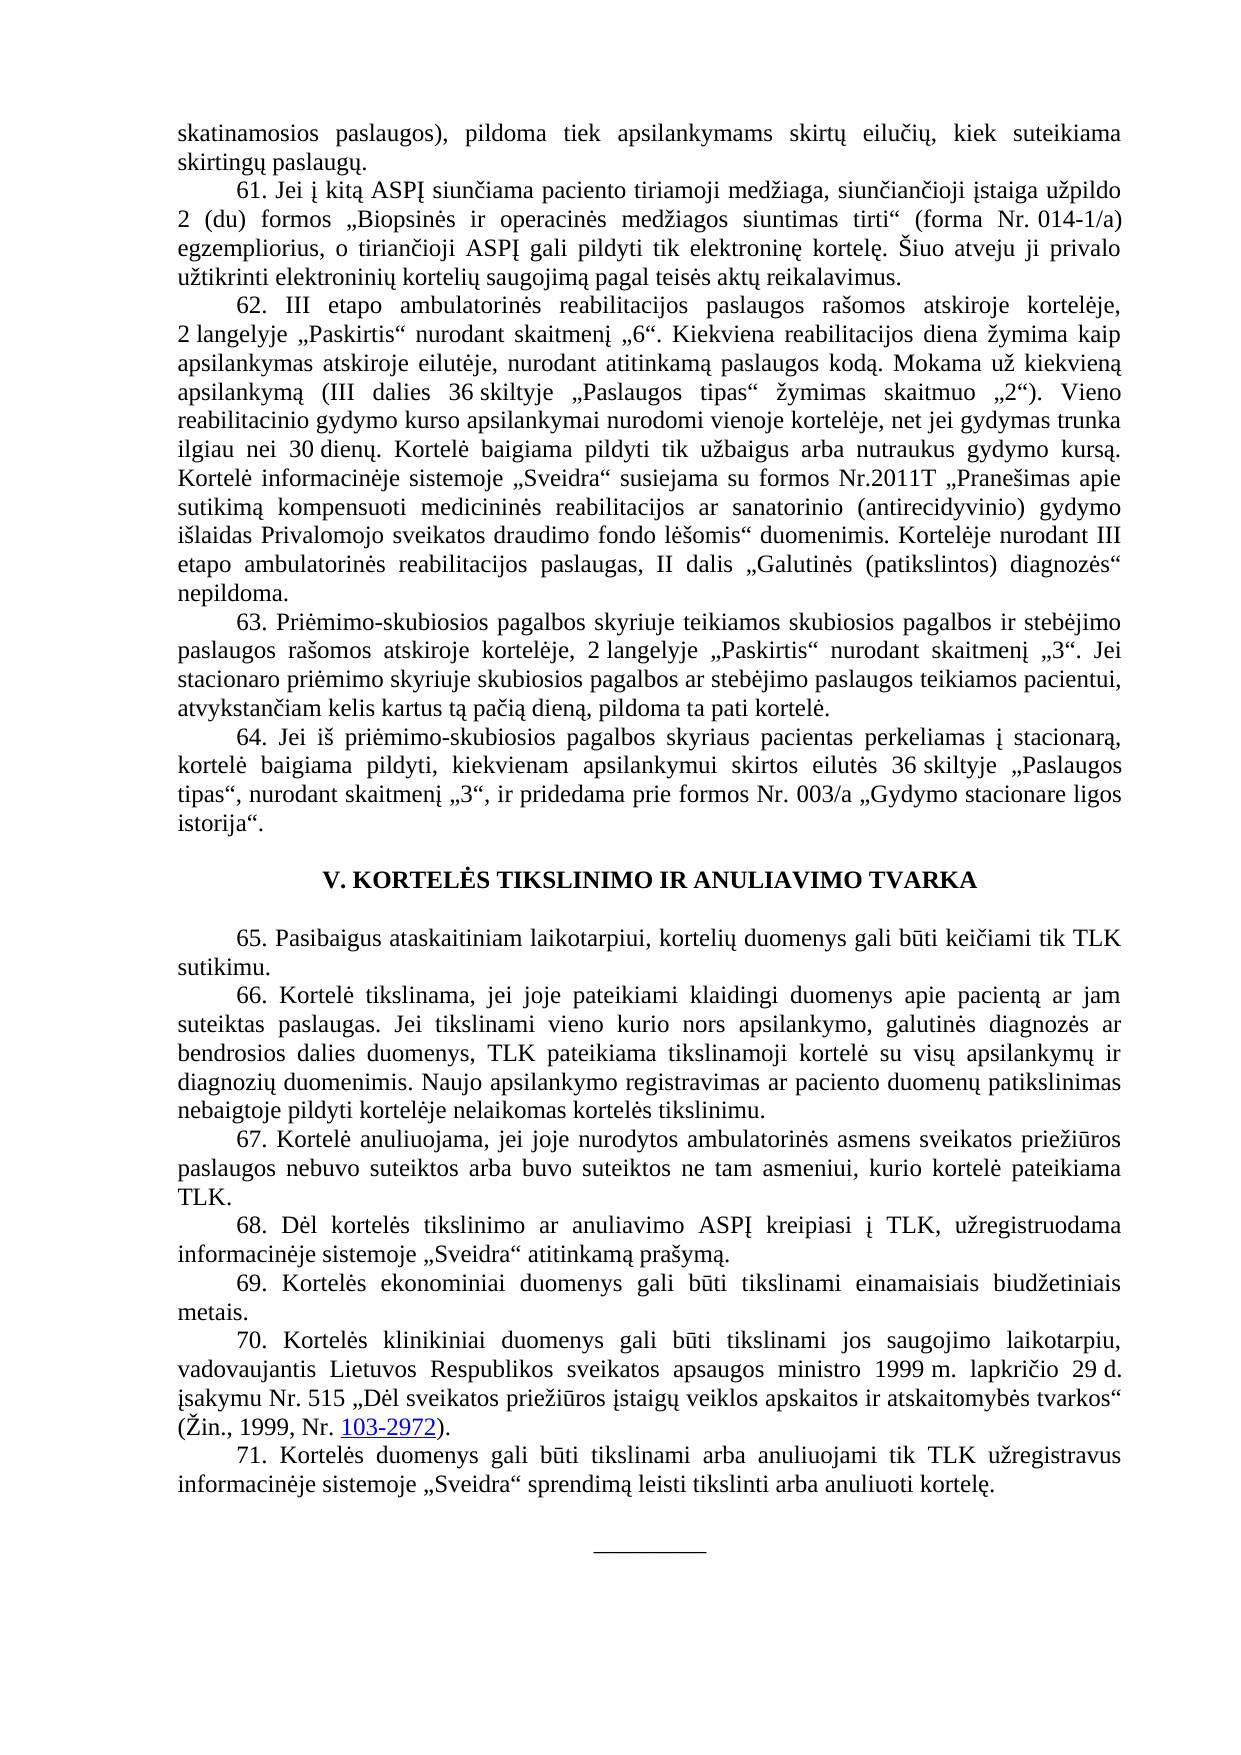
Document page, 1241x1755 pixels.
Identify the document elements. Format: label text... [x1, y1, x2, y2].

text _________ [177, 1527, 1122, 1556]
text 68. Dėl kortelės tikslinimo ar anuliavimo ASPĮ kreipiasi į TLK, užregistruodama informacinėje sistemoje „Sveidra“ atitinkamą prašymą. [177, 1211, 1122, 1268]
text 64. Jei iš priėmimo-skubiosios pagalbos skyriaus pacientas perkeliamas į stacionarą, kortelė baigiama pildyti, kiekvienam apsilankymui skirtos eilutės 36 skiltyje „Paslaugos tipas“, nurodant skaitmenį „3“, ir pridedama prie formos Nr. 003/a „Gydymo stacionare ligos istorija“. [177, 722, 1122, 837]
text 62. III etapo ambulatorinės reabilitacijos paslaugos rašomos atskiroje kortelėje, 2 langelyje „Paskirtis“ nurodant skaitmenį „6“. Kiekviena reabilitacijos diena žymima kaip apsilankymas atskiroje eilutėje, nurodant atitinkamą paslaugos kodą. Mokama už kiekvieną apsilankymą (III dalies 36 skiltyje „Paslaugos tipas“ žymimas skaitmuo „2“). Vieno reabilitacinio gydymo kurso apsilankymai nurodomi vienoje kortelėje, net jei gydymas trunka ilgiau nei 30 dienų. Kortelė baigiama pildyti tik užbaigus arba nutraukus gydymo kursą. Kortelė informacinėje sistemoje „Sveidra“ susiejama su formos Nr.2011T „Pranešimas apie sutikimą kompensuoti medicininės reabilitacijos ar sanatorinio (antirecidyvinio) gydymo išlaidas Privalomojo sveikatos draudimo fondo lėšomis“ duomenimis. Kortelėje nurodant III etapo ambulatorinės reabilitacijos paslaugas, II dalis „Galutinės (patikslintos) diagnozės“ nepildoma. [177, 291, 1122, 607]
text 61. Jei į kitą ASPĮ siunčiama paciento tiriamoji medžiaga, siunčiančioji įstaiga užpildo 2 (du) formos „Biopsinės ir operacinės medžiagos siuntimas tirti“ (forma Nr. 014-1/a) egzempliorius, o tiriančioji ASPĮ gali pildyti tik elektroninę kortelę. Šiuo atveju ji privalo užtikrinti elektroninių kortelių saugojimą pagal teisės aktų reikalavimus. [177, 176, 1122, 291]
text 70. Kortelės klinikiniai duomenys gali būti tikslinami jos saugojimo laikotarpiu, vadovaujantis Lietuvos Respublikos sveikatos apsaugos ministro 1999 m. lapkričio 29 d. įsakymu Nr. 515 „Dėl sveikatos priežiūros įstaigų veiklos apskaitos ir atskaitomybės tvarkos“ (Žin., 1999, Nr. 103-2972). [177, 1326, 1122, 1441]
text 69. Kortelės ekonominiai duomenys gali būti tikslinami einamaisiais biudžetiniais metais. [177, 1268, 1122, 1326]
text 65. Pasibaigus ataskaitiniam laikotarpiui, kortelių duomenys gali būti keičiami tik TLK sutikimu. [177, 923, 1122, 981]
text skatinamosios paslaugos), pildoma tiek apsilankymams skirtų eilučių, kiek suteikiama skirtingų paslaugų. [177, 118, 1122, 176]
text 67. Kortelė anuliuojama, jei joje nurodytos ambulatorinės asmens sveikatos priežiūros paslaugos nebuvo suteiktos arba buvo suteiktos ne tam asmeniui, kurio kortelė pateikiama TLK. [177, 1124, 1122, 1211]
text V. KORTELĖS TIKSLINIMO IR ANULIAVIMO TVARKA [177, 866, 1122, 894]
text 71. Kortelės duomenys gali būti tikslinami arba anuliuojami tik TLK užregistravus informacinėje sistemoje „Sveidra“ sprendimą leisti tikslinti arba anuliuoti kortelę. [177, 1441, 1122, 1498]
text 66. Kortelė tikslinama, jei joje pateikiami klaidingi duomenys apie pacientą ar jam suteiktas paslaugas. Jei tikslinami vieno kurio nors apsilankymo, galutinės diagnozės ar bendrosios dalies duomenys, TLK pateikiama tikslinamoji kortelė su visų apsilankymų ir diagnozių duomenimis. Naujo apsilankymo registravimas ar paciento duomenų patikslinimas nebaigtoje pildyti kortelėje nelaikomas kortelės tikslinimu. [177, 981, 1122, 1124]
text 63. Priėmimo-skubiosios pagalbos skyriuje teikiamos skubiosios pagalbos ir stebėjimo paslaugos rašomos atskiroje kortelėje, 2 langelyje „Paskirtis“ nurodant skaitmenį „3“. Jei stacionaro priėmimo skyriuje skubiosios pagalbos ar stebėjimo paslaugos teikiamos pacientui, atvykstančiam kelis kartus tą pačią dieną, pildoma ta pati kortelė. [177, 607, 1122, 722]
